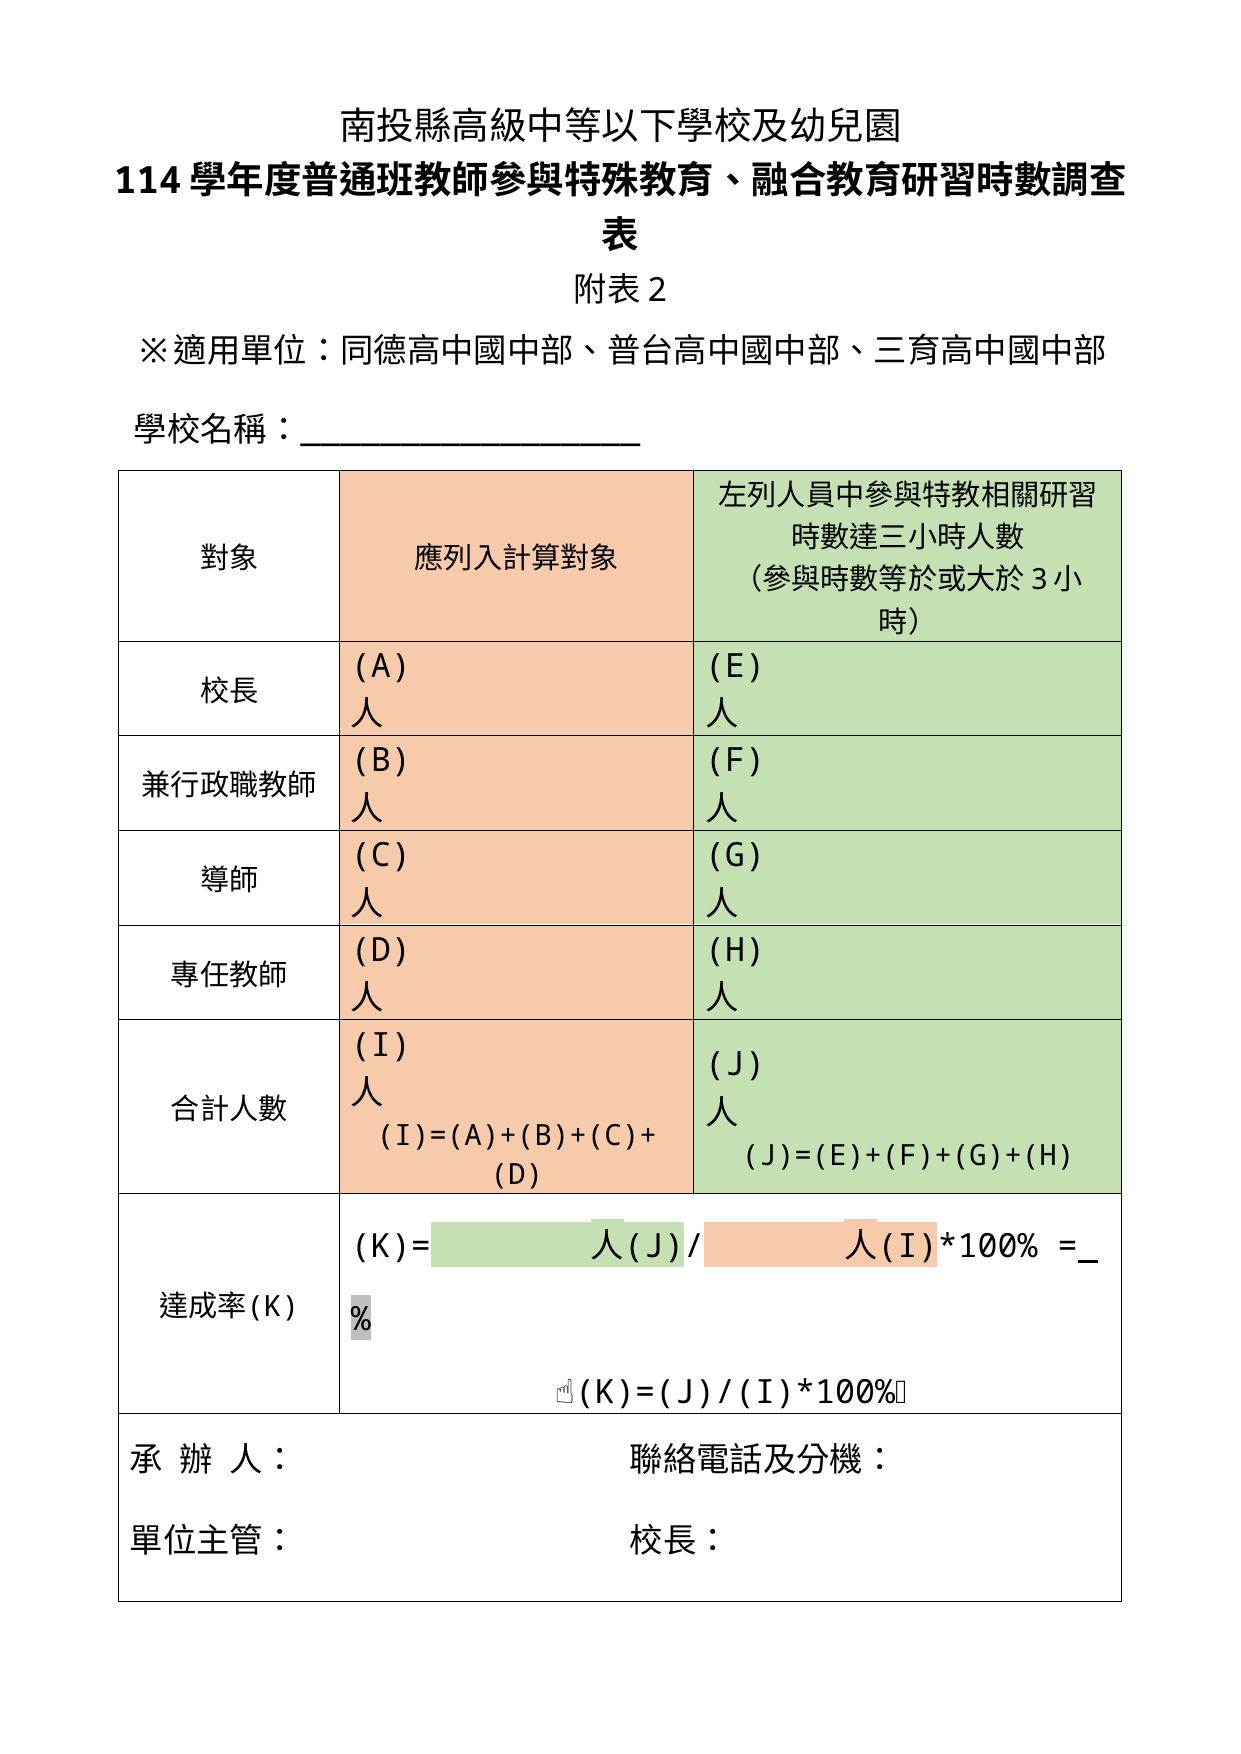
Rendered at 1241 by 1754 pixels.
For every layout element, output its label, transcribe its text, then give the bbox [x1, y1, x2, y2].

table_cell 兼行政職教師 [119, 736, 339, 830]
table_cell (E) 人 [694, 642, 1121, 735]
text 學校名稱：_________________ [100, 403, 1140, 451]
table_cell 承 辦 人： 聯絡電話及分機： 單位主管： 校長： [119, 1414, 1121, 1601]
table_cell (J) 人 (J)=(E)+(F)+(G)+(H) [694, 1020, 1121, 1193]
table_cell (A) 人 [340, 642, 693, 735]
table_cell (I) 人 (I)=(A)+(B)+(C)+(D) [340, 1020, 693, 1193]
text ※適用單位：同德高中國中部、普台高中國中部、三育高中國中部 [100, 323, 1140, 372]
table_cell 導師 [119, 831, 339, 924]
table_cell 校長 [119, 642, 339, 735]
table_cell 達成率(K) [119, 1194, 339, 1413]
table_cell (C) 人 [340, 831, 693, 924]
table_cell (K)= 人(J)/ 人(I)*100% = % (K)=(J)/(I)*100% [340, 1194, 1121, 1413]
text 南投縣高級中等以下學校及幼兒園 [100, 96, 1140, 150]
table_header 對象 [119, 471, 339, 641]
table_cell (F) 人 [694, 736, 1121, 830]
table_cell 專任教師 [119, 926, 339, 1019]
text 114學年度普通班教師參與特殊教育、融合教育研習時數調查表 [100, 150, 1140, 259]
table_header 應列入計算對象 [340, 471, 693, 641]
table_cell (G) 人 [694, 831, 1121, 924]
table_cell 合計人數 [119, 1020, 339, 1193]
table_cell (B) 人 [340, 736, 693, 830]
table_cell (H) 人 [694, 926, 1121, 1019]
table_cell (D) 人 [340, 926, 693, 1019]
table_header 左列人員中參與特教相關研習時數達三小時人數 （參與時數等於或大於3小時） [694, 471, 1121, 641]
text 附表2 [100, 259, 1140, 311]
